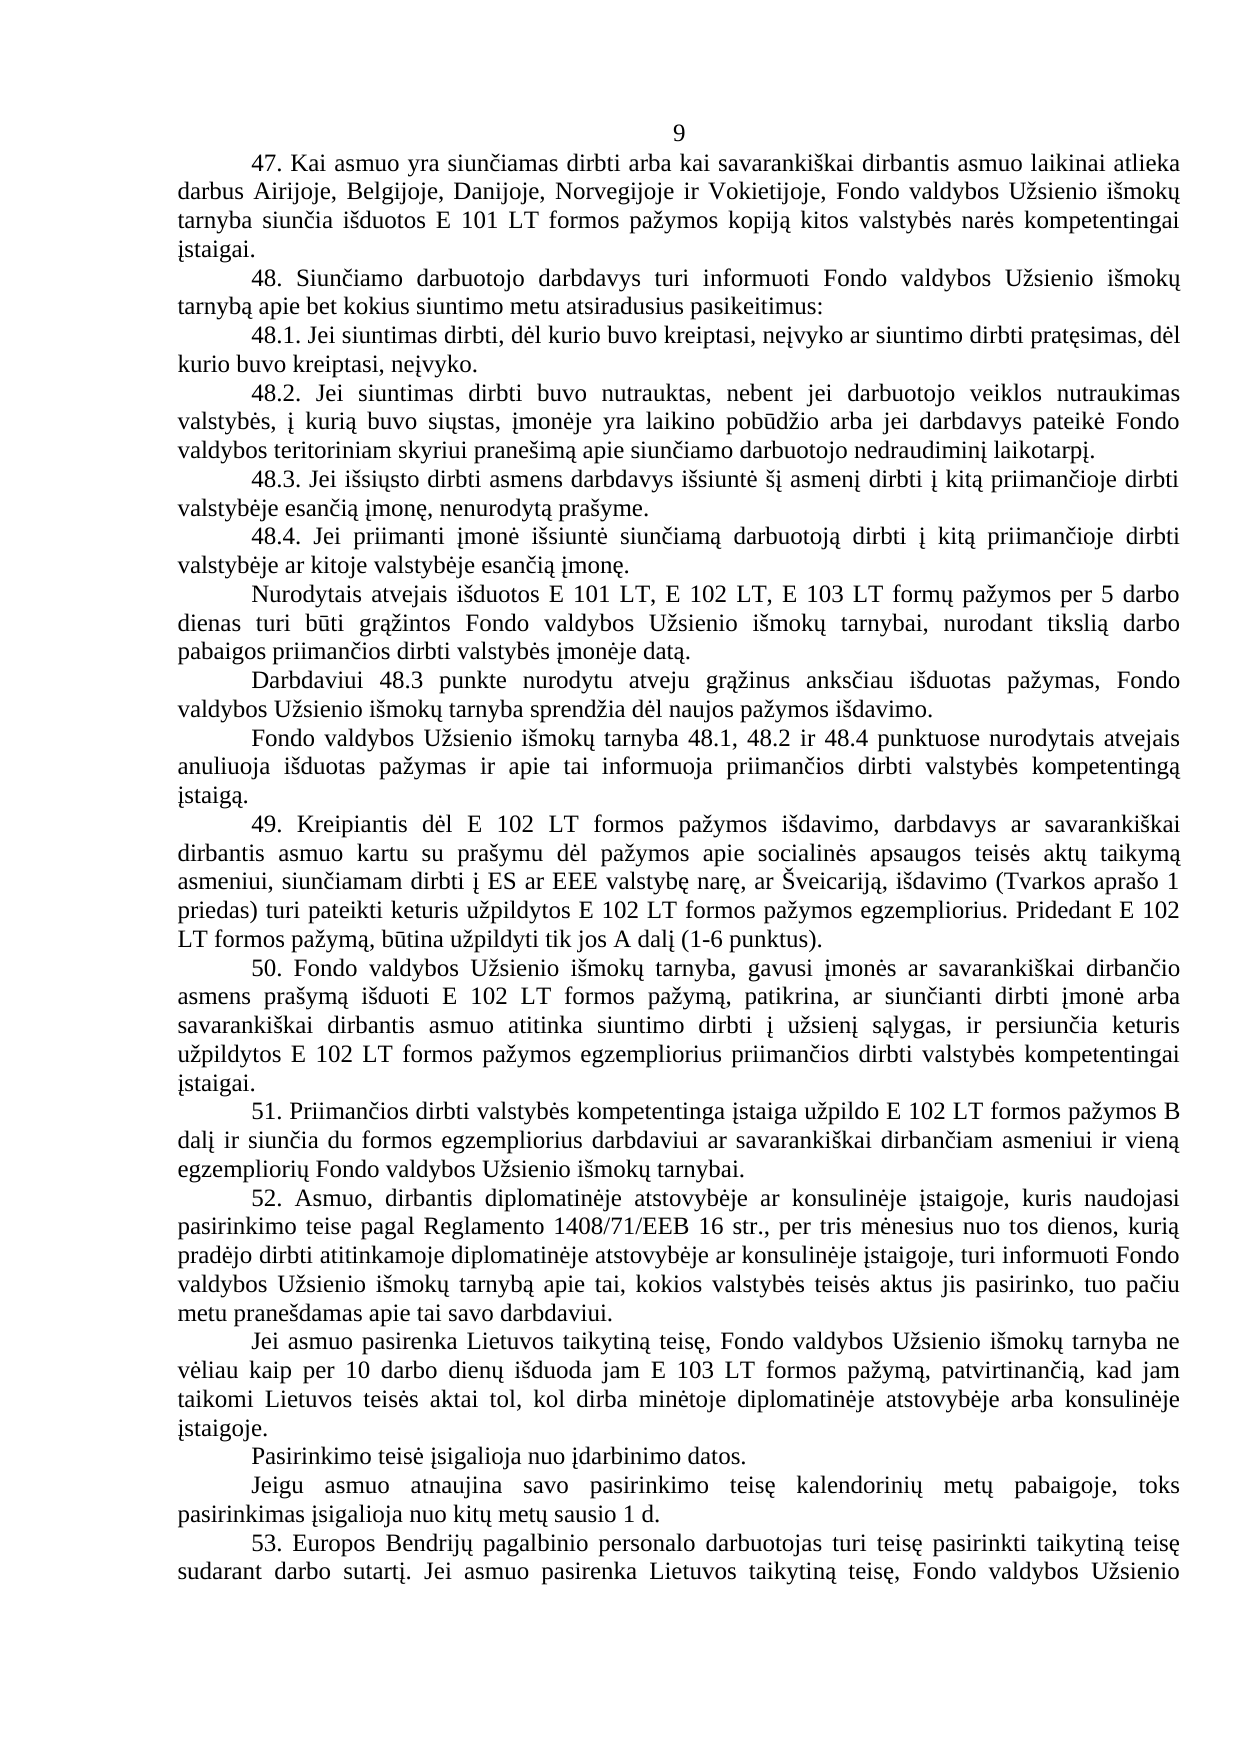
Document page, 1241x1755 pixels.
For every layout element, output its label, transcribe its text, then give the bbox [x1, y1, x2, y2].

text 48.3. Jei išsiųsto dirbti asmens darbdavys išsiuntė šį asmenį dirbti į kitą priimančioje dirbti valstybėje esančią įmonę, nenurodytą prašyme. [177, 464, 1181, 521]
text 48.4. Jei priimanti įmonė išsiuntė siunčiamą darbuotoją dirbti į kitą priimančioje dirbti valstybėje ar kitoje valstybėje esančią įmonę. [177, 521, 1181, 579]
text Jeigu asmuo atnaujina savo pasirinkimo teisę kalendorinių metų pabaigoje, toks pasirinkimas įsigalioja nuo kitų metų sausio 1 d. [177, 1470, 1181, 1528]
text Jei asmuo pasirenka Lietuvos taikytiną teisę, Fondo valdybos Užsienio išmokų tarnyba ne vėliau kaip per 10 darbo dienų išduoda jam E 103 LT formos pažymą, patvirtinančią, kad jam taikomi Lietuvos teisės aktai tol, kol dirba minėtoje diplomatinėje atstovybėje arba konsulinėje įstaigoje. [177, 1326, 1181, 1441]
text Nurodytais atvejais išduotos E 101 LT, E 102 LT, E 103 LT formų pažymos per 5 darbo dienas turi būti grąžintos Fondo valdybos Užsienio išmokų tarnybai, nurodant tikslią darbo pabaigos priimančios dirbti valstybės įmonėje datą. [177, 579, 1181, 665]
text 48. Siunčiamo darbuotojo darbdavys turi informuoti Fondo valdybos Užsienio išmokų tarnybą apie bet kokius siuntimo metu atsiradusius pasikeitimus: [177, 263, 1181, 320]
text 47. Kai asmuo yra siunčiamas dirbti arba kai savarankiškai dirbantis asmuo laikinai atlieka darbus Airijoje, Belgijoje, Danijoje, Norvegijoje ir Vokietijoje, Fondo valdybos Užsienio išmokų tarnyba siunčia išduotos E 101 LT formos pažymos kopiją kitos valstybės narės kompetentingai įstaigai. [177, 148, 1181, 263]
text 53. Europos Bendrijų pagalbinio personalo darbuotojas turi teisę pasirinkti taikytiną teisę sudarant darbo sutartį. Jei asmuo pasirenka Lietuvos taikytiną teisę, Fondo valdybos Užsienio [177, 1528, 1181, 1585]
text 52. Asmuo, dirbantis diplomatinėje atstovybėje ar konsulinėje įstaigoje, kuris naudojasi pasirinkimo teise pagal Reglamento 1408/71/EEB 16 str., per tris mėnesius nuo tos dienos, kurią pradėjo dirbti atitinkamoje diplomatinėje atstovybėje ar konsulinėje įstaigoje, turi informuoti Fondo valdybos Užsienio išmokų tarnybą apie tai, kokios valstybės teisės aktus jis pasirinko, tuo pačiu metu pranešdamas apie tai savo darbdaviui. [177, 1183, 1181, 1326]
text 49. Kreipiantis dėl E 102 LT formos pažymos išdavimo, darbdavys ar savarankiškai dirbantis asmuo kartu su prašymu dėl pažymos apie socialinės apsaugos teisės aktų taikymą asmeniui, siunčiamam dirbti į ES ar EEE valstybę narę, ar Šveicariją, išdavimo (Tvarkos aprašo 1 priedas) turi pateikti keturis užpildytos E 102 LT formos pažymos egzempliorius. Pridedant E 102 LT formos pažymą, būtina užpildyti tik jos A dalį (1-6 punktus). [177, 809, 1181, 953]
text 48.1. Jei siuntimas dirbti, dėl kurio buvo kreiptasi, neįvyko ar siuntimo dirbti pratęsimas, dėl kurio buvo kreiptasi, neįvyko. [177, 320, 1181, 378]
text Fondo valdybos Užsienio išmokų tarnyba 48.1, 48.2 ir 48.4 punktuose nurodytais atvejais anuliuoja išduotas pažymas ir apie tai informuoja priimančios dirbti valstybės kompetentingą įstaigą. [177, 723, 1181, 809]
text Darbdaviui 48.3 punkte nurodytu atveju grąžinus anksčiau išduotas pažymas, Fondo valdybos Užsienio išmokų tarnyba sprendžia dėl naujos pažymos išdavimo. [177, 665, 1181, 723]
text Pasirinkimo teisė įsigalioja nuo įdarbinimo datos. [177, 1441, 1181, 1470]
text 48.2. Jei siuntimas dirbti buvo nutrauktas, nebent jei darbuotojo veiklos nutraukimas valstybės, į kurią buvo siųstas, įmonėje yra laikino pobūdžio arba jei darbdavys pateikė Fondo valdybos teritoriniam skyriui pranešimą apie siunčiamo darbuotojo nedraudiminį laikotarpį. [177, 378, 1181, 464]
text 50. Fondo valdybos Užsienio išmokų tarnyba, gavusi įmonės ar savarankiškai dirbančio asmens prašymą išduoti E 102 LT formos pažymą, patikrina, ar siunčianti dirbti įmonė arba savarankiškai dirbantis asmuo atitinka siuntimo dirbti į užsienį sąlygas, ir persiunčia keturis užpildytos E 102 LT formos pažymos egzempliorius priimančios dirbti valstybės kompetentingai įstaigai. [177, 953, 1181, 1096]
text 51. Priimančios dirbti valstybės kompetentinga įstaiga užpildo E 102 LT formos pažymos B dalį ir siunčia du formos egzempliorius darbdaviui ar savarankiškai dirbančiam asmeniui ir vieną egzempliorių Fondo valdybos Užsienio išmokų tarnybai. [177, 1096, 1181, 1183]
